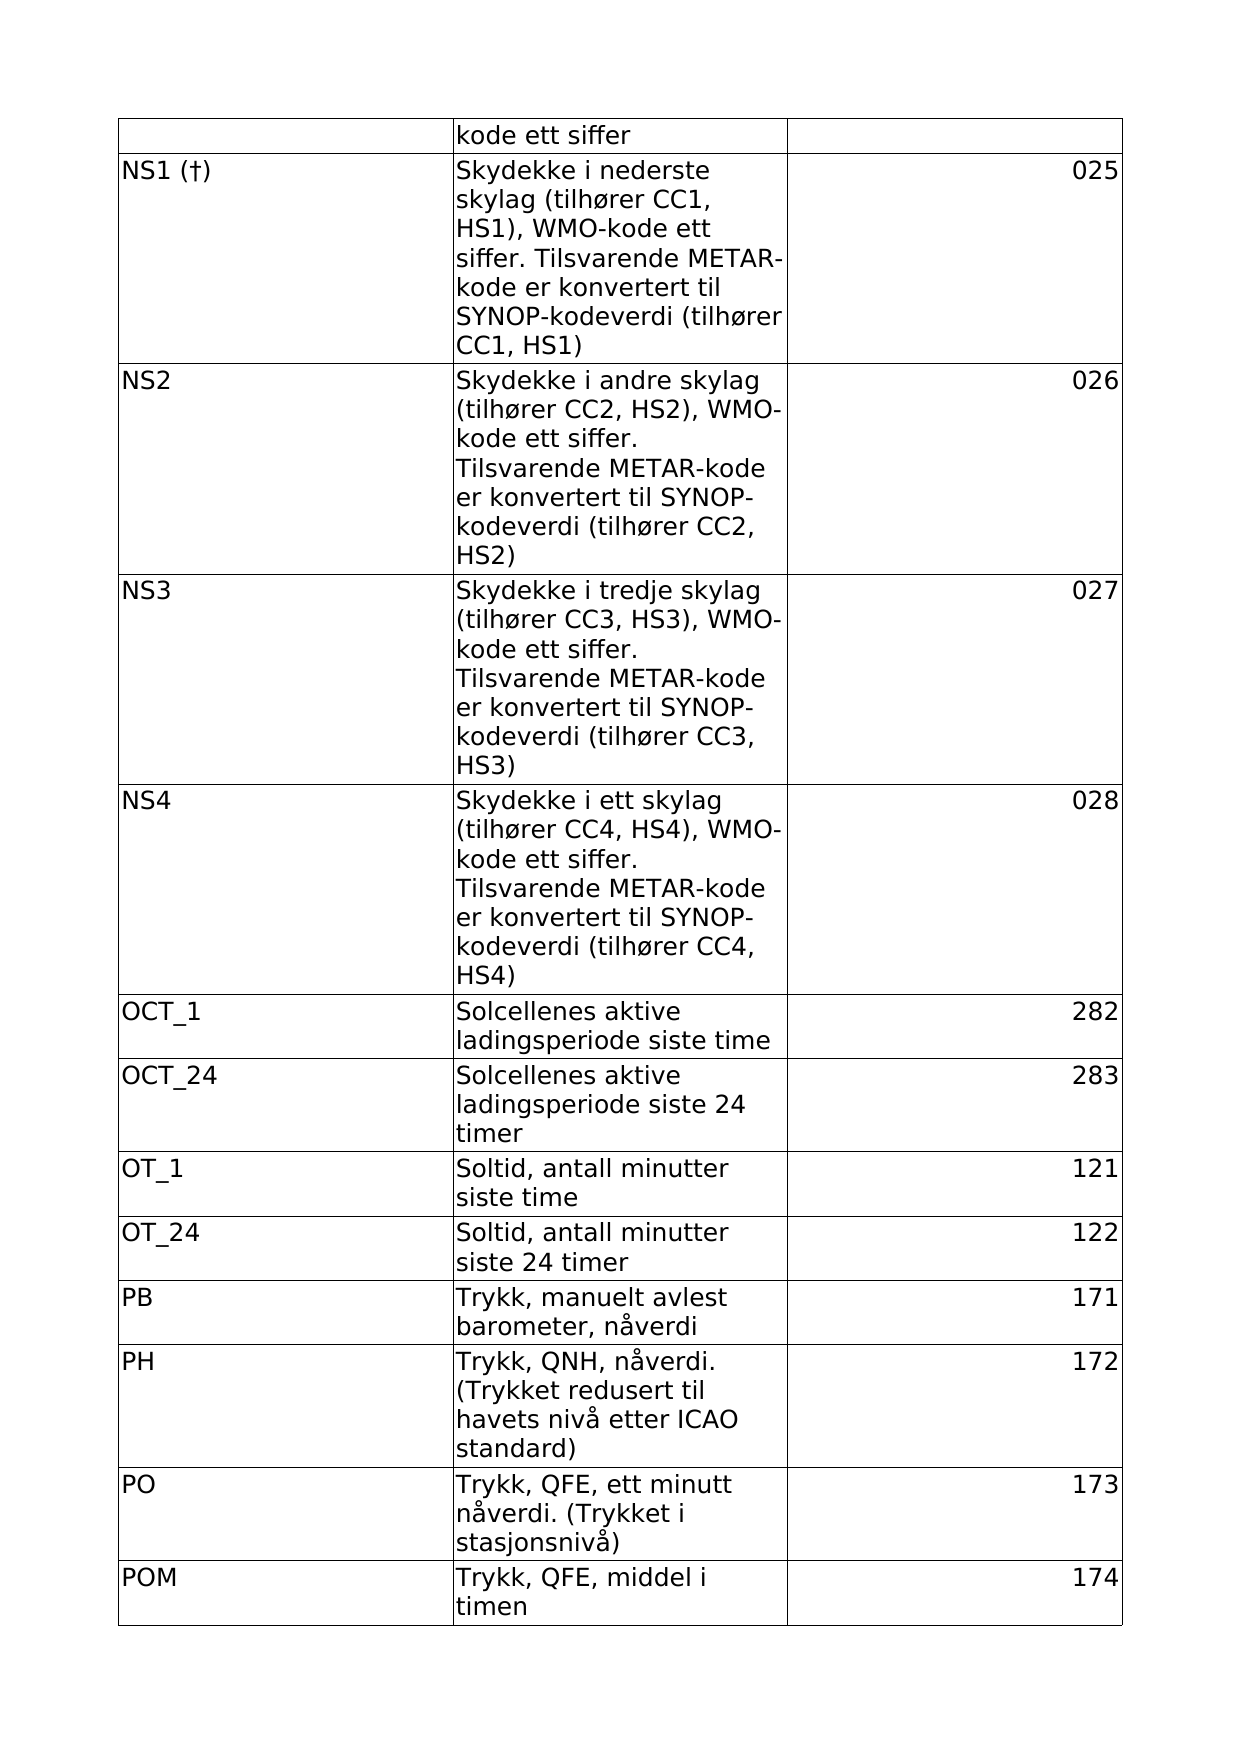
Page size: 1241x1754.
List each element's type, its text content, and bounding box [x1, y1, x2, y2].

table_cell kode ett siffer [454, 119, 787, 153]
table_cell NS4 [119, 785, 453, 994]
table_cell PO [119, 1468, 453, 1560]
table_cell Solcellenes aktive ladingsperiode siste 24 timer [454, 1059, 787, 1151]
table_cell 121 [788, 1152, 1122, 1216]
table_cell Soltid, antall minutter siste time [454, 1152, 787, 1216]
table_cell OT_1 [119, 1152, 453, 1216]
table_cell [119, 119, 453, 153]
table_cell 173 [788, 1468, 1122, 1560]
table_cell Skydekke i nederste skylag (tilhører CC1, HS1), WMO-kode ett siffer. Tilsvarende METAR-kode er konvertert til SYNOP-kodeverdi (tilhører CC1, HS1) [454, 154, 787, 363]
table_cell OCT_1 [119, 995, 453, 1058]
table_cell POM [119, 1561, 453, 1624]
table_cell Solcellenes aktive ladingsperiode siste time [454, 995, 787, 1058]
table_cell 026 [788, 364, 1122, 573]
table_cell PB [119, 1281, 453, 1344]
table_cell NS1 (†) [119, 154, 453, 363]
table_cell Trykk, QFE, middel i timen [454, 1561, 787, 1624]
table_cell Skydekke i andre skylag (tilhører CC2, HS2), WMO-kode ett siffer. Tilsvarende METAR-kode er konvertert til SYNOP-kodeverdi (tilhører CC2, HS2) [454, 364, 787, 573]
table_cell NS2 [119, 364, 453, 573]
table_cell NS3 [119, 575, 453, 783]
table_cell 174 [788, 1561, 1122, 1624]
table_cell 122 [788, 1217, 1122, 1280]
table_cell OT_24 [119, 1217, 453, 1280]
table_cell Trykk, manuelt avlest barometer, nåverdi [454, 1281, 787, 1344]
table_cell Skydekke i tredje skylag (tilhører CC3, HS3), WMO-kode ett siffer. Tilsvarende METAR-kode er konvertert til SYNOP-kodeverdi (tilhører CC3, HS3) [454, 575, 787, 783]
table_cell Trykk, QFE, ett minutt nåverdi. (Trykket i stasjonsnivå) [454, 1468, 787, 1560]
table_cell 282 [788, 995, 1122, 1058]
table_cell PH [119, 1345, 453, 1467]
table_cell 027 [788, 575, 1122, 783]
table_cell [788, 119, 1122, 153]
table_cell Trykk, QNH, nåverdi. (Trykket redusert til havets nivå etter ICAO standard) [454, 1345, 787, 1467]
table_cell Skydekke i ett skylag (tilhører CC4, HS4), WMO-kode ett siffer. Tilsvarende METAR-kode er konvertert til SYNOP-kodeverdi (tilhører CC4, HS4) [454, 785, 787, 994]
table_cell 283 [788, 1059, 1122, 1151]
table_cell Soltid, antall minutter siste 24 timer [454, 1217, 787, 1280]
table_cell 172 [788, 1345, 1122, 1467]
table_cell 171 [788, 1281, 1122, 1344]
table_cell 028 [788, 785, 1122, 994]
table_cell OCT_24 [119, 1059, 453, 1151]
table_cell 025 [788, 154, 1122, 363]
